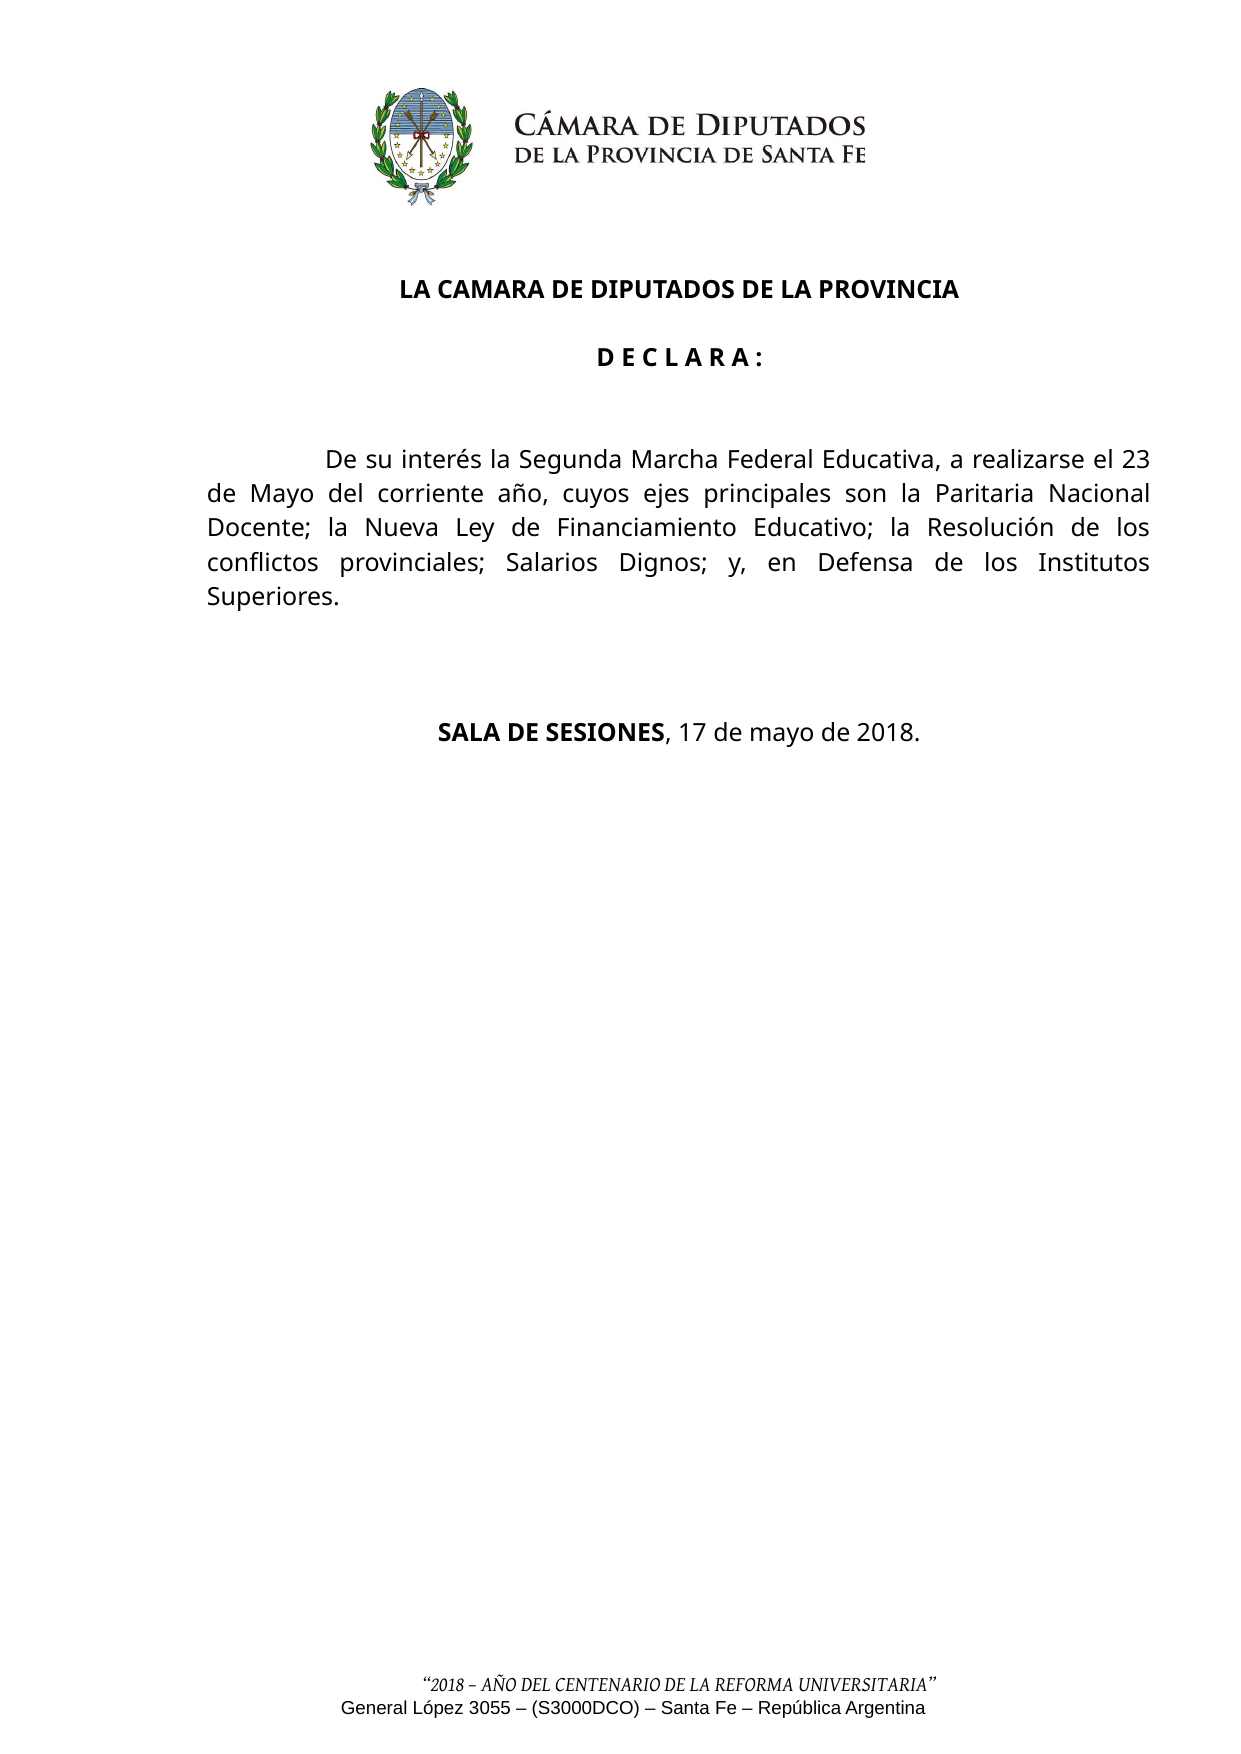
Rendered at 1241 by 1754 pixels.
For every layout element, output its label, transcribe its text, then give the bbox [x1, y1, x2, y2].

picture [370, 88, 866, 210]
text SALA DE SESIONES, 17 de mayo de 2018. [207, 714, 1152, 748]
text De su interés la Segunda Marcha Federal Educativa, a realizarse el 23 de Mayo del corriente año, cuyos ejes principales son la Paritaria Nacional Docente; la Nueva Ley de Financiamiento Educativo; la Resolución de los conflictos provinciales; Salarios Dignos; y, en Defensa de los Institutos Superiores. [207, 442, 1152, 612]
text D E C L A R A : [207, 340, 1152, 374]
text LA CAMARA DE DIPUTADOS DE LA PROVINCIA [207, 272, 1152, 306]
